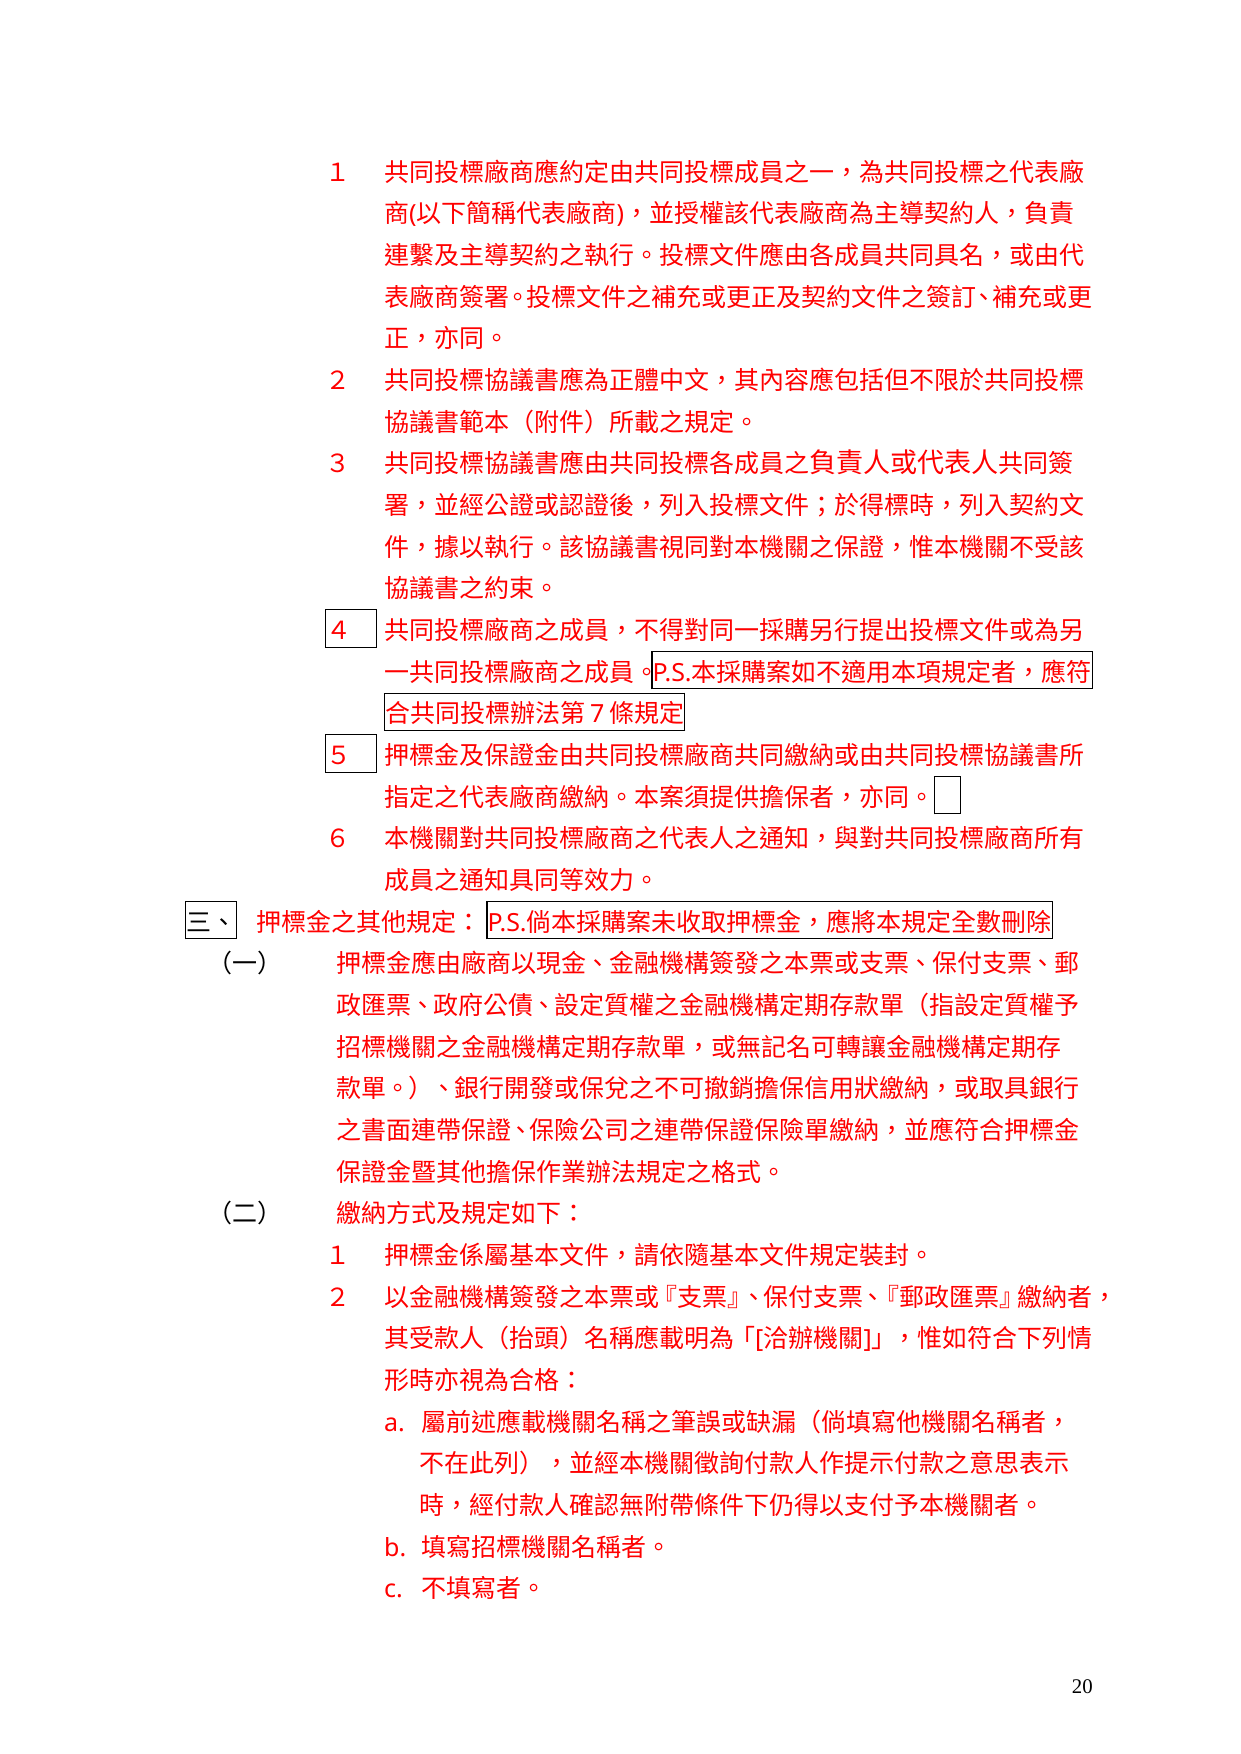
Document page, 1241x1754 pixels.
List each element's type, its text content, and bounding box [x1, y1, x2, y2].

subtitle 以金融機構簽發之本票或『支票』、保付支票、『郵政匯票』繳納者，其受款人（抬頭）名稱應載明為「[洽辦機關]」，惟如符合下列情形時亦視為合格： [325, 1273, 1092, 1398]
subtitle 共同投標廠商之成員，不得對同一採購另行提出投標文件或為另一共同投標廠商之成員。P.S.本採購案如不適用本項規定者，應符合共同投標辦法第7條規定 [325, 606, 1092, 731]
subtitle 共同投標協議書應為正體中文，其內容應包括但不限於共同投標協議書範本（附件）所載之規定。 [325, 356, 1092, 439]
subtitle 押標金應由廠商以現金、金融機構簽發之本票或支票、保付支票、郵政匯票、政府公債、設定質權之金融機構定期存款單（指設定質權予招標機關之金融機構定期存款單，或無記名可轉讓金融機構定期存款單。）、銀行開發或保兌之不可撤銷擔保信用狀繳納，或取具銀行之書面連帶保證、保險公司之連帶保證保險單繳納，並應符合押標金保證金暨其他擔保作業辦法規定之格式。 [207, 939, 1079, 1189]
subtitle 共同投標廠商應約定由共同投標成員之一，為共同投標之代表廠商(以下簡稱代表廠商)，並授權該代表廠商為主導契約人，負責連繫及主導契約之執行。投標文件應由各成員共同具名，或由代表廠商簽署。投標文件之補充或更正及契約文件之簽訂、補充或更正，亦同。 [325, 148, 1092, 356]
subtitle 押標金及保證金由共同投標廠商共同繳納或由共同投標協議書所指定之代表廠商繳納。本案須提供擔保者，亦同。 [325, 731, 1092, 814]
subtitle 填寫招標機關名稱者。 [384, 1523, 1079, 1564]
subtitle 繳納方式及規定如下： [207, 1189, 1079, 1231]
subtitle 本機關對共同投標廠商之代表人之通知，與對共同投標廠商所有成員之通知具同等效力。 [325, 814, 1092, 898]
subtitle 押標金係屬基本文件，請依隨基本文件規定裝封。 [325, 1231, 1092, 1273]
subtitle 屬前述應載機關名稱之筆誤或缺漏（倘填寫他機關名稱者，不在此列），並經本機關徵詢付款人作提示付款之意思表示時，經付款人確認無附帶條件下仍得以支付予本機關者。 [384, 1398, 1079, 1523]
subtitle 不填寫者。 [384, 1564, 1079, 1606]
subtitle 押標金之其他規定： P.S.倘本採購案未收取押標金，應將本規定全數刪除 [185, 898, 1079, 939]
subtitle 共同投標協議書應由共同投標各成員之負責人或代表人共同簽署，並經公證或認證後，列入投標文件；於得標時，列入契約文件，據以執行。該協議書視同對本機關之保證，惟本機關不受該協議書之約束。 [325, 439, 1092, 606]
